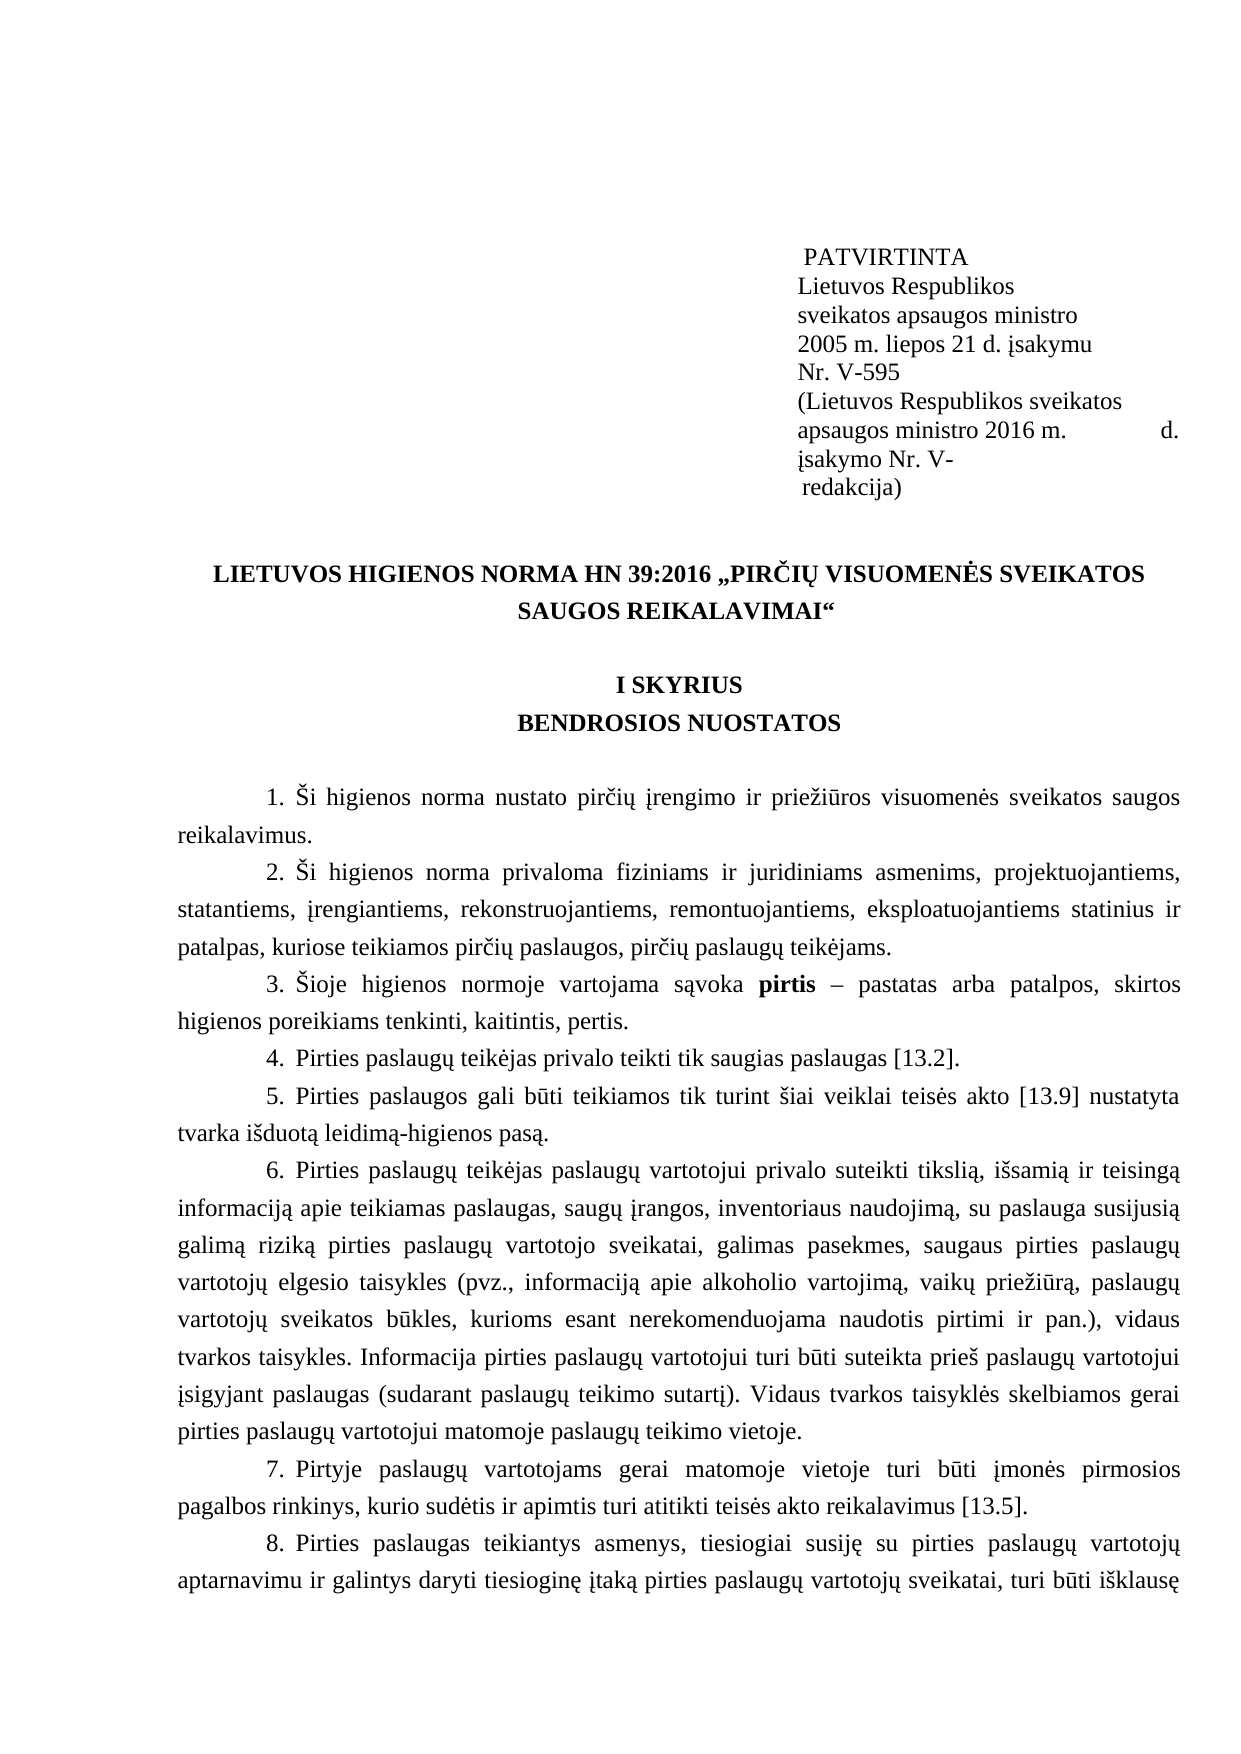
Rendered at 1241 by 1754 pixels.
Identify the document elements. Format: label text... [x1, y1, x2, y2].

text BENDROSIOS NUOSTATOS [177, 708, 1181, 737]
text įsakymo Nr. V- [797, 444, 1181, 472]
text LIETUVOS HIGIENOS NORMA HN 39:2016 „Pirčių visuomenės sveikatos saugos reikalavimai“ [177, 559, 1181, 625]
text 7. Pirtyje paslaugų vartotojams gerai matomoje vietoje turi būti įmonės pirmosios pagalbos rinkinys, kurio sudėtis ir apimtis turi atitikti teisės akto reikalavimus [13.5]. [177, 1454, 1181, 1520]
text 1. Ši higienos norma nustato pirčių įrengimo ir priežiūros visuomenės sveikatos saugos reikalavimus. [177, 782, 1181, 848]
text 2005 m. liepos 21 d. įsakymu [797, 329, 1181, 357]
text PATVIRTINTA [177, 242, 1181, 271]
text 8. Pirties paslaugas teikiantys asmenys, tiesiogiai susiję su pirties paslaugų vartotojų aptarnavimu ir galintys daryti tiesioginę įtaką pirties paslaugų vartotojų sveikatai, turi būti išklausę [177, 1528, 1181, 1594]
text 3. Šioje higienos normoje vartojama sąvoka pirtis – pastatas arba patalpos, skirtos higienos poreikiams tenkinti, kaitintis, pertis. [177, 969, 1181, 1035]
text redakcija) [447, 472, 1181, 501]
text (Lietuvos Respublikos sveikatos apsaugos ministro 2016 m. d. [797, 386, 1181, 444]
text sveikatos apsaugos ministro [797, 300, 1181, 329]
text I SKYRIUS [177, 671, 1181, 699]
text 4. Pirties paslaugų teikėjas privalo teikti tik saugias paslaugas [13.2]. [177, 1043, 1181, 1072]
text 5. Pirties paslaugos gali būti teikiamos tik turint šiai veiklai teisės akto [13.9] nustatyta tvarka išduotą leidimą-higienos pasą. [177, 1081, 1181, 1147]
text 2. Ši higienos norma privaloma fiziniams ir juridiniams asmenims, projektuojantiems, statantiems, įrengiantiems, rekonstruojantiems, remontuojantiems, eksploatuojantiems statinius ir patalpas, kuriose teikiamos pirčių paslaugos, pirčių paslaugų teikėjams. [177, 857, 1181, 960]
text Nr. V-595 [797, 357, 1181, 386]
text Lietuvos Respublikos [797, 271, 1181, 300]
text 6. Pirties paslaugų teikėjas paslaugų vartotojui privalo suteikti tikslią, išsamią ir teisingą informaciją apie teikiamas paslaugas, saugų įrangos, inventoriaus naudojimą, su paslauga susijusią galimą riziką pirties paslaugų vartotojo sveikatai, galimas pasekmes, saugaus pirties paslaugų vartotojų elgesio taisykles (pvz., informaciją apie alkoholio vartojimą, vaikų priežiūrą, paslaugų vartotojų sveikatos būkles, kurioms esant nerekomenduojama naudotis pirtimi ir pan.), vidaus tvarkos taisykles. Informacija pirties paslaugų vartotojui turi būti suteikta prieš paslaugų vartotojui įsigyjant paslaugas (sudarant paslaugų teikimo sutartį). Vidaus tvarkos taisyklės skelbiamos gerai pirties paslaugų vartotojui matomoje paslaugų teikimo vietoje. [177, 1155, 1181, 1445]
